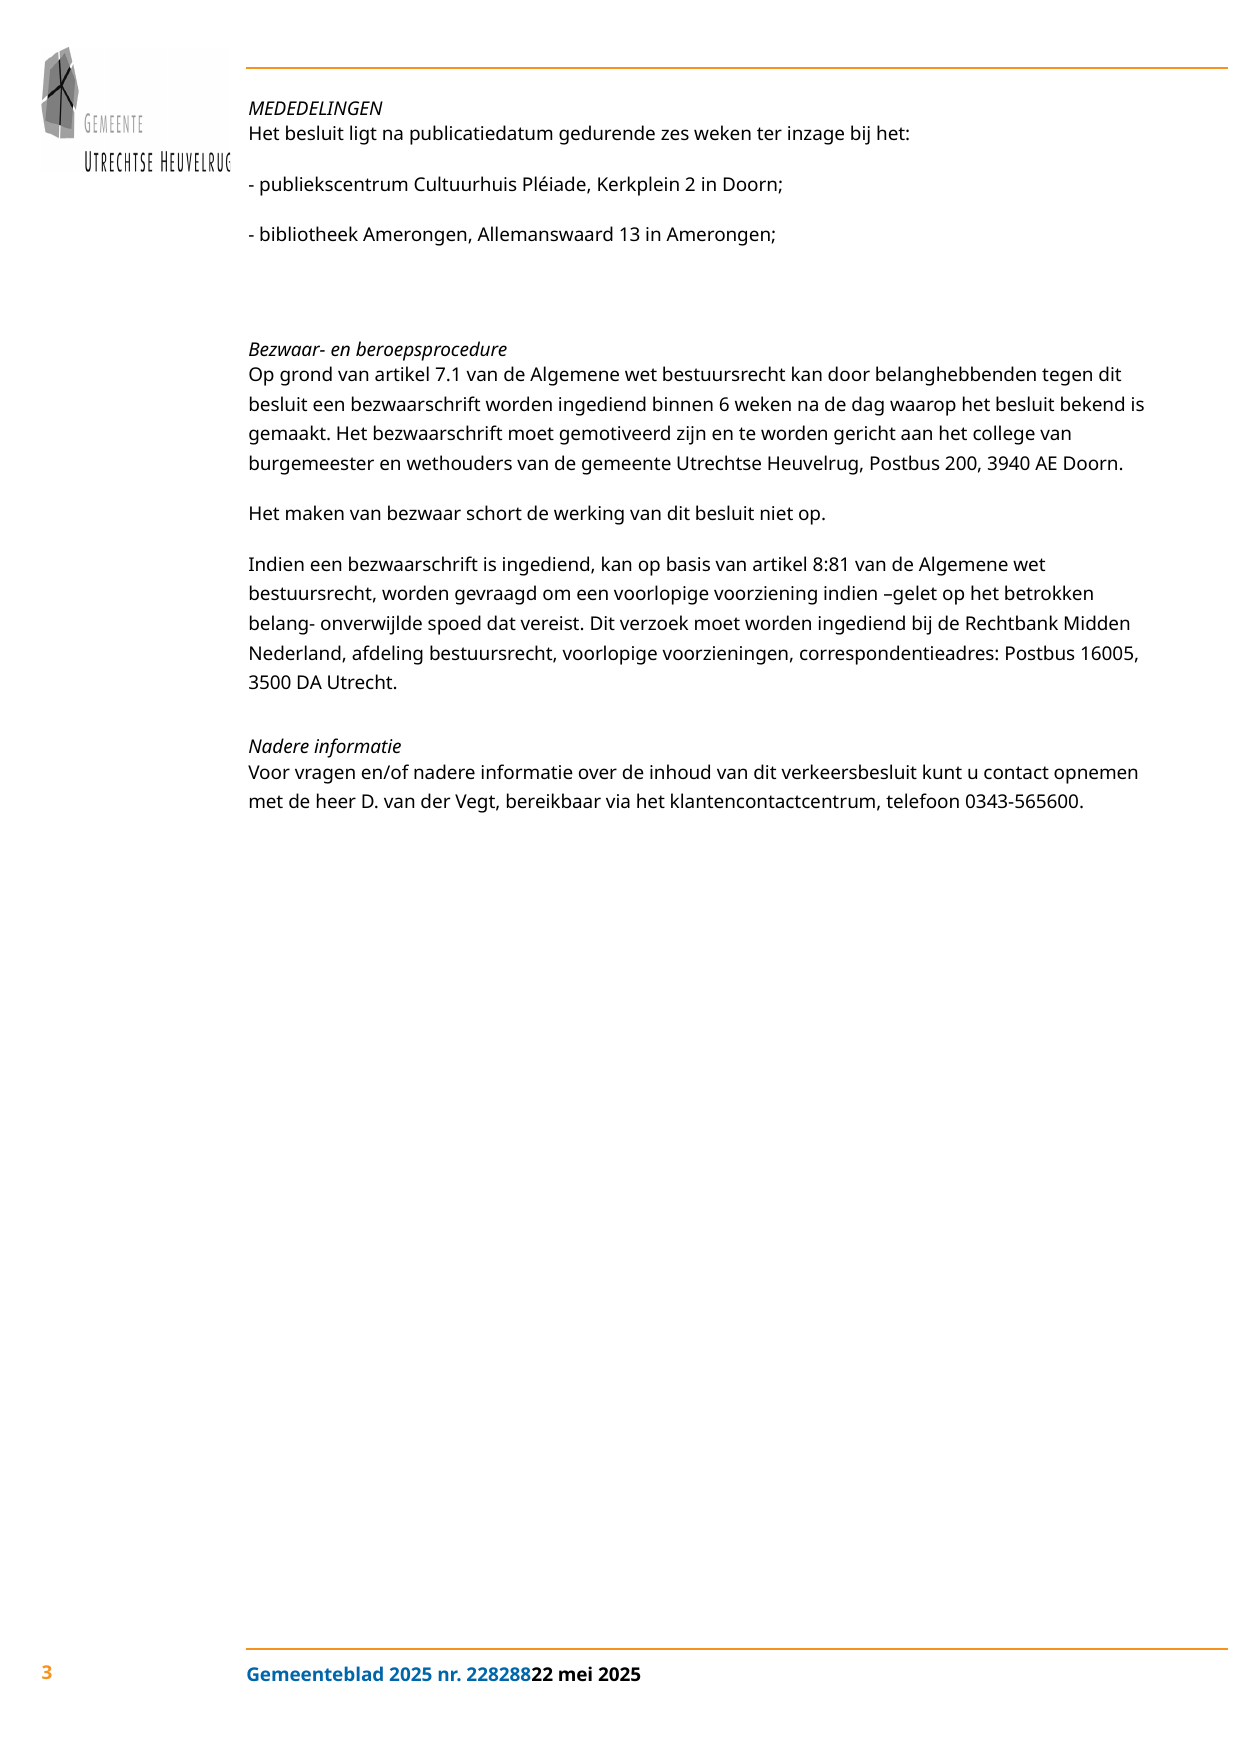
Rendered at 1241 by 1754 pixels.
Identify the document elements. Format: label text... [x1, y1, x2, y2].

text Het maken van bezwaar schort de werking van dit besluit niet op. [248, 501, 1152, 526]
text Indien een bezwaarschrift is ingediend, kan op basis van artikel 8:81 van de Algemene wet bestuursrecht, worden gevraagd om een voorlopige voorziening indien –gelet op het betrokken belang- onverwijlde spoed dat vereist. Dit verzoek moet worden ingediend bij de Rechtbank Midden Nederland, afdeling bestuursrecht, voorlopige voorzieningen, correspondentieadres: Postbus 16005, 3500 DA Utrecht. [248, 551, 1152, 695]
text Nadere informatie [248, 733, 1152, 759]
text Het besluit ligt na publicatiedatum gedurende zes weken ter inzage bij het: [248, 121, 1152, 146]
text Voor vragen en/of nadere informatie over de inhoud van dit verkeersbesluit kunt u contact opnemen met de heer D. van der Vegt, bereikbaar via het klantencontactcentrum, telefoon 0343-565600. [248, 759, 1152, 814]
text Bezwaar- en beroepsprocedure [248, 336, 1152, 361]
text - publiekscentrum Cultuurhuis Pléiade, Kerkplein 2 in Doorn; [248, 171, 1152, 197]
text MEDEDELINGEN [248, 95, 1152, 121]
text Op grond van artikel 7.1 van de Algemene wet bestuursrecht kan door belanghebbenden tegen dit besluit een bezwaarschrift worden ingediend binnen 6 weken na de dag waarop het besluit bekend is gemaakt. Het bezwaarschrift moet gemotiveerd zijn en te worden gericht aan het college van burgemeester en wethouders van de gemeente Utrechtse Heuvelrug, Postbus 200, 3940 AE Doorn. [248, 361, 1152, 476]
text - bibliotheek Amerongen, Allemanswaard 13 in Amerongen; [248, 221, 1152, 247]
picture [41, 47, 231, 172]
